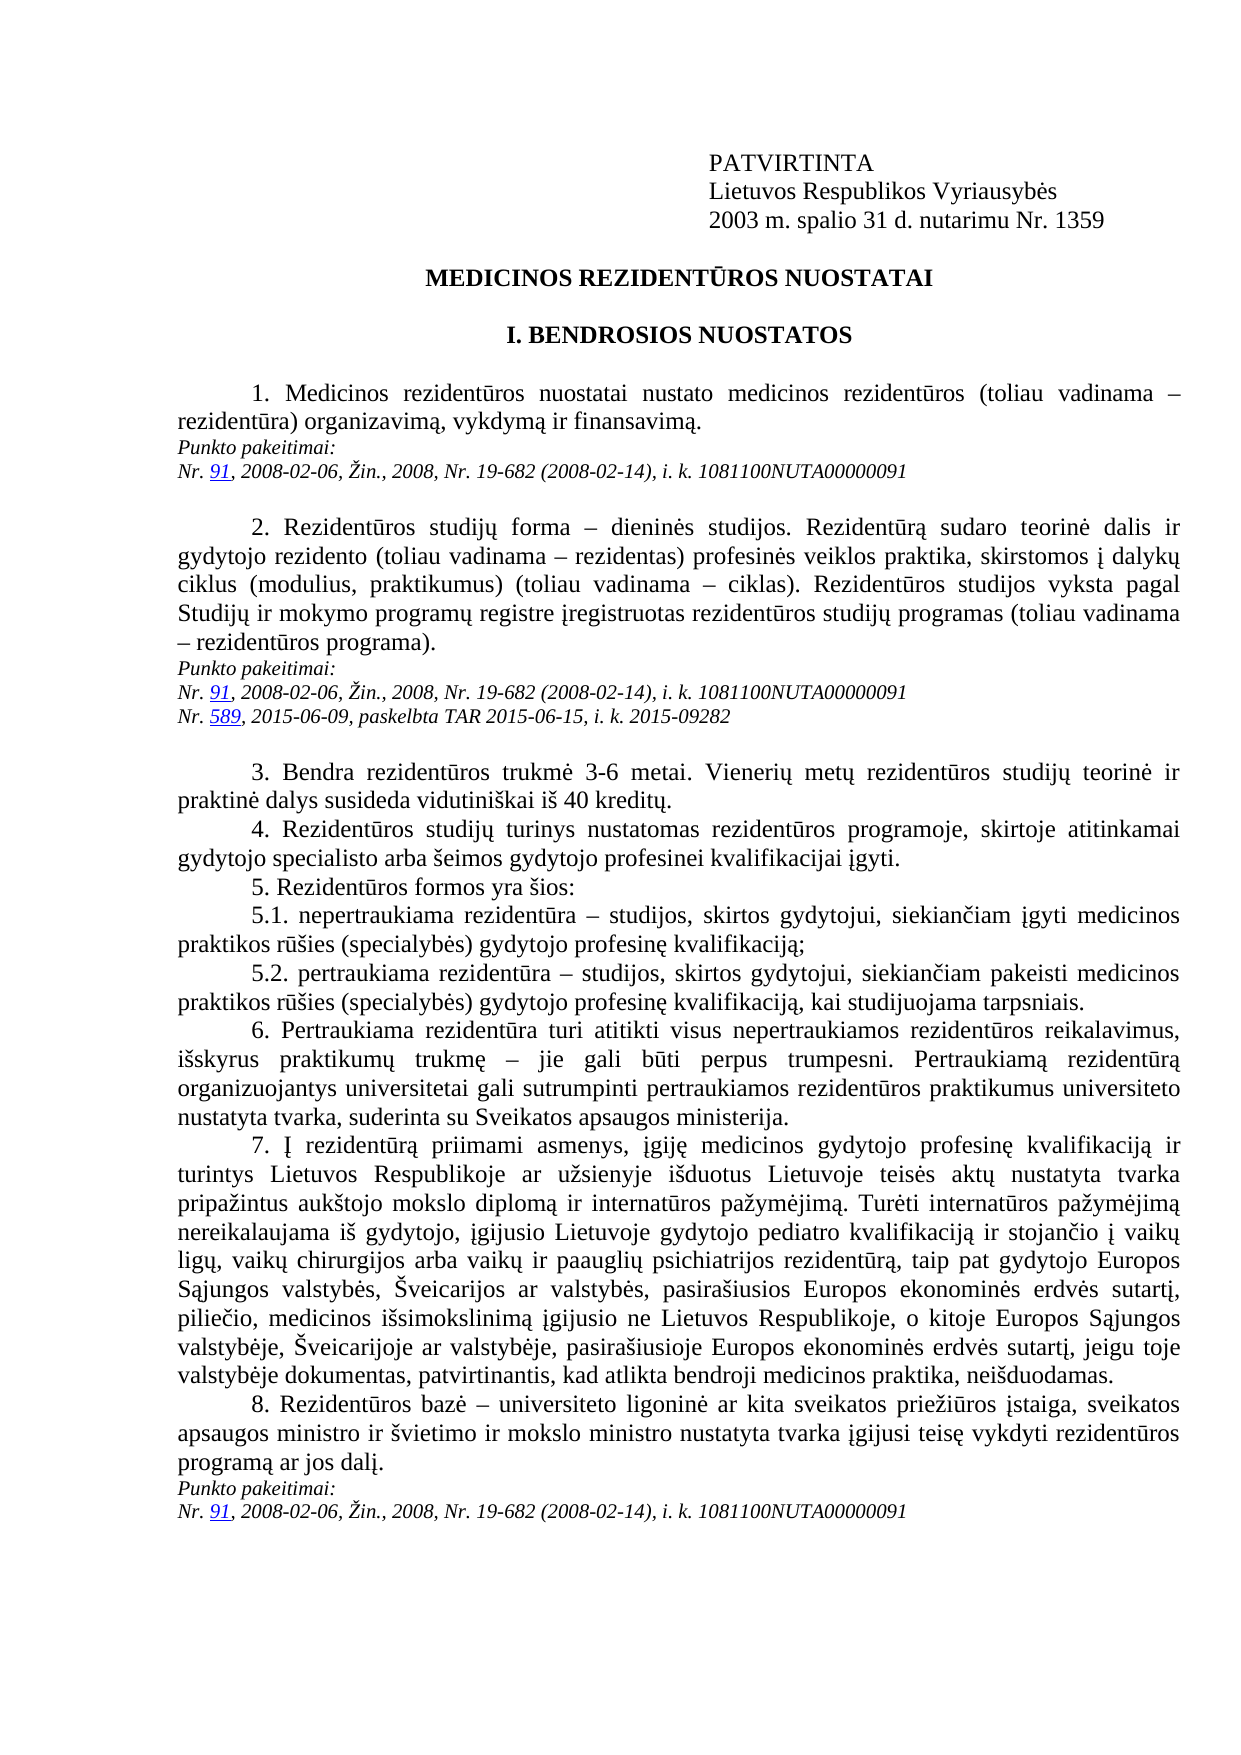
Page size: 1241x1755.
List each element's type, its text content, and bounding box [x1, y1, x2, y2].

text Punkto pakeitimai: [177, 435, 1181, 459]
text 8. Rezidentūros bazė – universiteto ligoninė ar kita sveikatos priežiūros įstaiga, sveikatos apsaugos ministro ir švietimo ir mokslo ministro nustatyta tvarka įgijusi teisę vykdyti rezidentūros programą ar jos dalį. [177, 1389, 1181, 1475]
text 2. Rezidentūros studijų forma – dieninės studijos. Rezidentūrą sudaro teorinė dalis ir gydytojo rezidento (toliau vadinama – rezidentas) profesinės veiklos praktika, skirstomos į dalykų ciklus (modulius, praktikumus) (toliau vadinama – ciklas). Rezidentūros studijos vyksta pagal Studijų ir mokymo programų registre įregistruotas rezidentūros studijų programas (toliau vadinama – rezidentūros programa). [177, 512, 1181, 656]
text Nr. 91, 2008-02-06, Žin., 2008, Nr. 19-682 (2008-02-14), i. k. 1081100NUTA00000091 [177, 459, 1181, 483]
text 4. Rezidentūros studijų turinys nustatomas rezidentūros programoje, skirtoje atitinkamai gydytojo specialisto arba šeimos gydytojo profesinei kvalifikacijai įgyti. [177, 814, 1181, 872]
text 3. Bendra rezidentūros trukmė 3-6 metai. Vienerių metų rezidentūros studijų teorinė ir praktinė dalys susideda vidutiniškai iš 40 kreditų. [177, 757, 1181, 814]
text 5. Rezidentūros formos yra šios: [177, 872, 1181, 900]
text 1. Medicinos rezidentūros nuostatai nustato medicinos rezidentūros (toliau vadinama – rezidentūra) organizavimą, vykdymą ir finansavimą. [177, 378, 1181, 435]
text Punkto pakeitimai: [177, 656, 1181, 680]
text 7. Į rezidentūrą priimami asmenys, įgiję medicinos gydytojo profesinę kvalifikaciją ir turintys Lietuvos Respublikoje ar užsienyje išduotus Lietuvoje teisės aktų nustatyta tvarka pripažintus aukštojo mokslo diplomą ir internatūros pažymėjimą. Turėti internatūros pažymėjimą nereikalaujama iš gydytojo, įgijusio Lietuvoje gydytojo pediatro kvalifikaciją ir stojančio į vaikų ligų, vaikų chirurgijos arba vaikų ir paauglių psichiatrijos rezidentūrą, taip pat gydytojo Europos Sąjungos valstybės, Šveicarijos ar valstybės, pasirašiusios Europos ekonominės erdvės sutartį, piliečio, medicinos išsimokslinimą įgijusio ne Lietuvos Respublikoje, o kitoje Europos Sąjungos valstybėje, Šveicarijoje ar valstybėje, pasirašiusioje Europos ekonominės erdvės sutartį, jeigu toje valstybėje dokumentas, patvirtinantis, kad atlikta bendroji medicinos praktika, neišduodamas. [177, 1130, 1181, 1389]
text I. BENDROSIOS NUOSTATOS [177, 320, 1181, 349]
text 2003 m. spalio 31 d. nutarimu Nr. 1359 [177, 205, 1181, 234]
text 5.2. pertraukiama rezidentūra – studijos, skirtos gydytojui, siekiančiam pakeisti medicinos praktikos rūšies (specialybės) gydytojo profesinę kvalifikaciją, kai studijuojama tarpsniais. [177, 958, 1181, 1015]
text Nr. 589, 2015-06-09, paskelbta TAR 2015-06-15, i. k. 2015-09282 [177, 704, 1181, 728]
text MEDICINOS REZIDENTŪROS NUOSTATAI [177, 263, 1181, 291]
text PATVIRTINTA [177, 148, 1181, 176]
text Nr. 91, 2008-02-06, Žin., 2008, Nr. 19-682 (2008-02-14), i. k. 1081100NUTA00000091 [177, 1499, 1181, 1523]
text 6. Pertraukiama rezidentūra turi atitikti visus nepertraukiamos rezidentūros reikalavimus, išskyrus praktikumų trukmę – jie gali būti perpus trumpesni. Pertraukiamą rezidentūrą organizuojantys universitetai gali sutrumpinti pertraukiamos rezidentūros praktikumus universiteto nustatyta tvarka, suderinta su Sveikatos apsaugos ministerija. [177, 1015, 1181, 1130]
text 5.1. nepertraukiama rezidentūra – studijos, skirtos gydytojui, siekiančiam įgyti medicinos praktikos rūšies (specialybės) gydytojo profesinę kvalifikaciją; [177, 900, 1181, 958]
text Punkto pakeitimai: [177, 1475, 1181, 1499]
text Lietuvos Respublikos Vyriausybės [177, 176, 1181, 205]
text Nr. 91, 2008-02-06, Žin., 2008, Nr. 19-682 (2008-02-14), i. k. 1081100NUTA00000091 [177, 680, 1181, 704]
